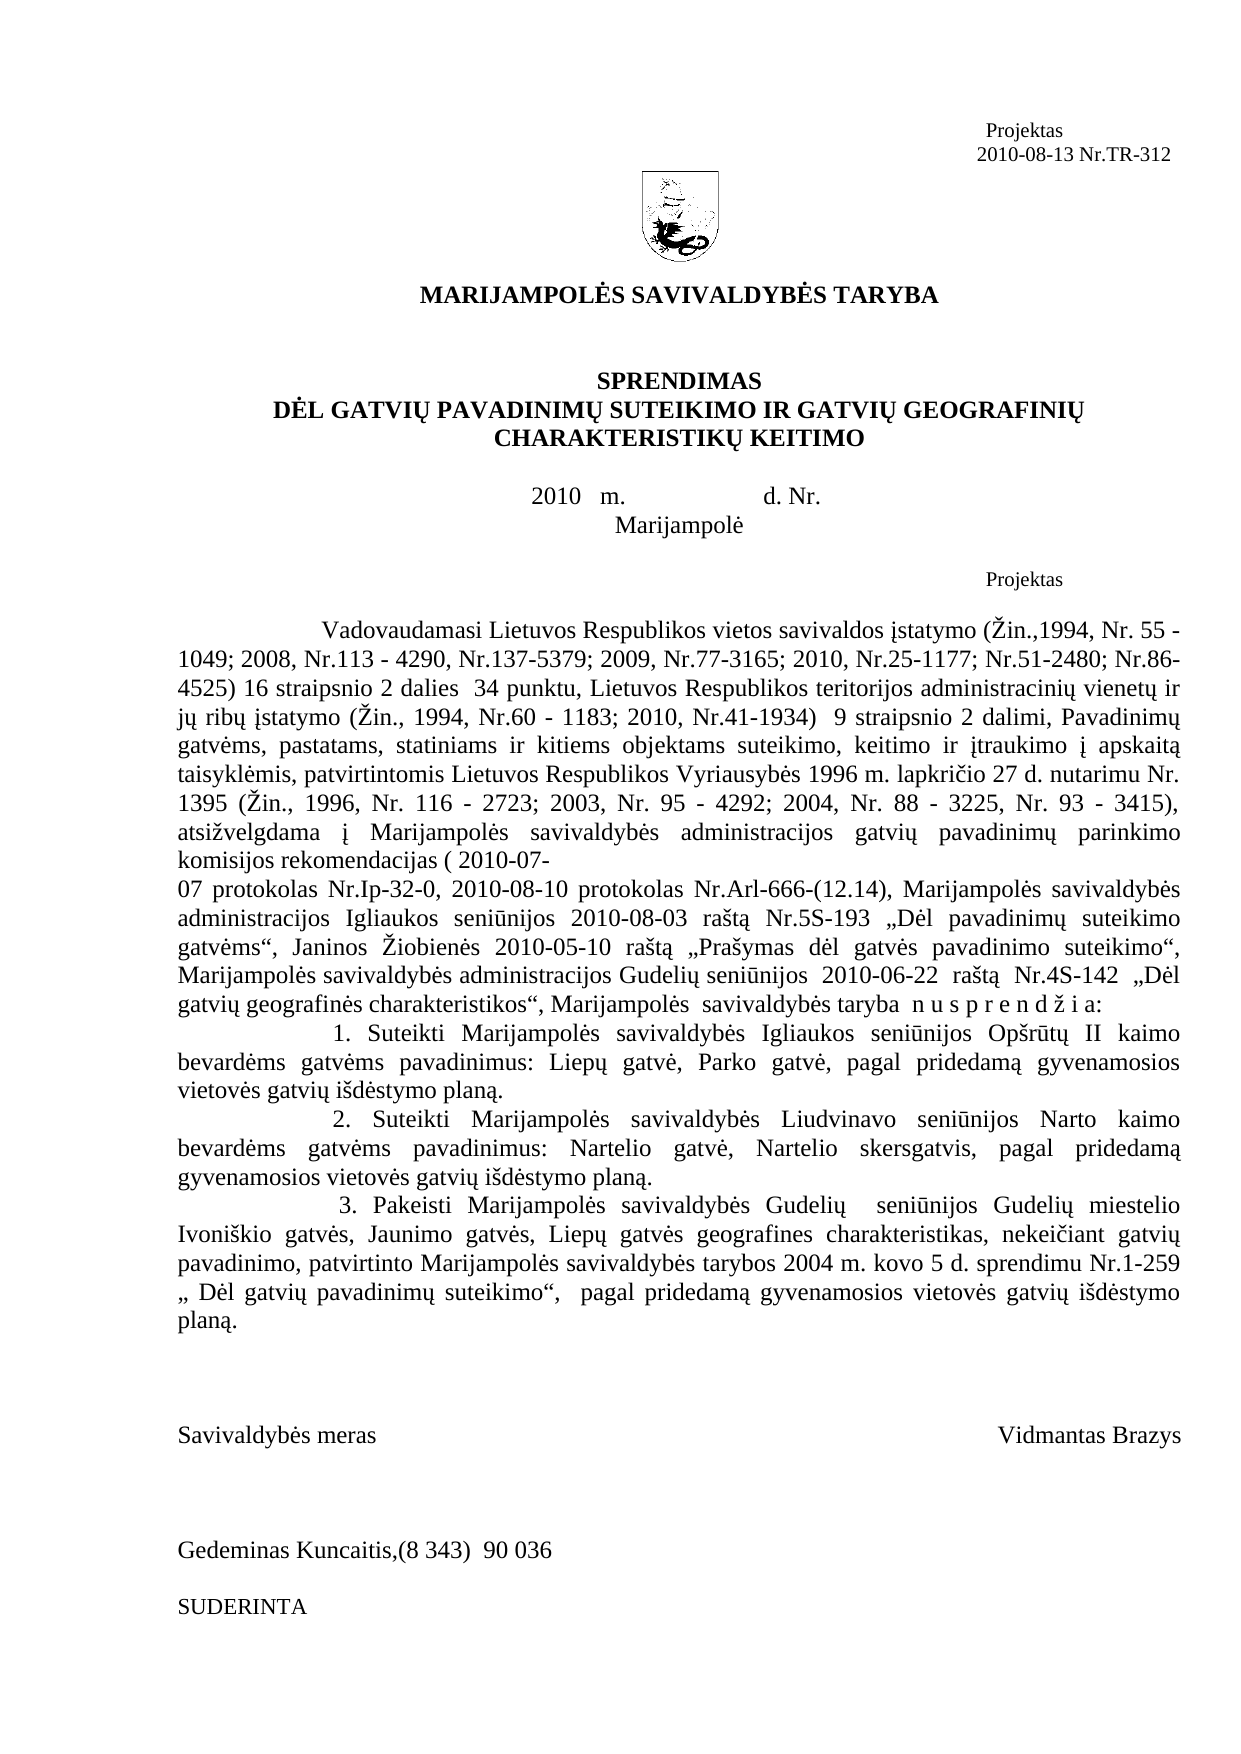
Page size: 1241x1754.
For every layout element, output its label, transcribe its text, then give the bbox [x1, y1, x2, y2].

table_header Vidmantas Brazys [842, 1420, 1181, 1449]
text Vadovaudamasi Lietuvos Respublikos vietos savivaldos įstatymo (Žin.,1994, Nr. 55 - 1049; 2008, Nr.113 - 4290, Nr.137-5379; 2009, Nr.77-3165; 2010, Nr.25-1177; Nr.51-2480; Nr.86-4525) 16 straipsnio 2 dalies 34 punktu, Lietuvos Respublikos teritorijos administracinių vienetų ir jų ribų įstatymo (Žin., 1994, Nr.60 - 1183; 2010, Nr.41-1934) 9 straipsnio 2 dalimi, Pavadinimų gatvėms, pastatams, statiniams ir kitiems objektams suteikimo, keitimo ir įtraukimo į apskaitą taisyklėmis, patvirtintomis Lietuvos Respublikos Vyriausybės 1996 m. lapkričio 27 d. nutarimu Nr. 1395 (Žin., 1996, Nr. 116 - 2723; 2003, Nr. 95 - 4292; 2004, Nr. 88 - 3225, Nr. 93 - 3415), atsižvelgdama į Marijampolės savivaldybės administracijos gatvių pavadinimų parinkimo komisijos rekomendacijas ( 2010-07- [177, 615, 1181, 874]
text 2010 m. d. Nr. [177, 481, 1181, 510]
text MARIJAMPOLĖS SAVIVALDYBĖS TARYBA [177, 280, 1181, 308]
text DĖL GATVIŲ PAVADINIMŲ SUTEIKIMO IR GATVIŲ GEOGRAFINIŲ CHARAKTERISTIKŲ KEITIMO [177, 395, 1181, 452]
text SPRENDIMAS [177, 366, 1181, 395]
text 2010-08-13 Nr.TR-312 [177, 142, 1171, 166]
text 2. Suteikti Marijampolės savivaldybės Liudvinavo seniūnijos Narto kaimo bevardėms gatvėms pavadinimus: Nartelio gatvė, Nartelio skersgatvis, pagal pridedamą gyvenamosios vietovės gatvių išdėstymo planą. [177, 1104, 1181, 1190]
table_header Savivaldybės meras [177, 1420, 827, 1449]
table_header [827, 1420, 842, 1449]
text 3. Pakeisti Marijampolės savivaldybės Gudelių seniūnijos Gudelių miestelio Ivoniškio gatvės, Jaunimo gatvės, Liepų gatvės geografines charakteristikas, nekeičiant gatvių pavadinimo, patvirtinto Marijampolės savivaldybės tarybos 2004 m. kovo 5 d. sprendimu Nr.1-259 „ Dėl gatvių pavadinimų suteikimo“, pagal pridedamą gyvenamosios vietovės gatvių išdėstymo planą. [177, 1190, 1181, 1334]
text 1. Suteikti Marijampolės savivaldybės Igliaukos seniūnijos Opšrūtų II kaimo bevardėms gatvėms pavadinimus: Liepų gatvė, Parko gatvė, pagal pridedamą gyvenamosios vietovės gatvių išdėstymo planą. [177, 1018, 1181, 1104]
text Projektas [177, 118, 1063, 142]
text Marijampolė [177, 510, 1181, 538]
text Projektas [177, 567, 1063, 591]
text Gedeminas Kuncaitis,(8 343) 90 036 [177, 1535, 1181, 1564]
text 07 protokolas Nr.Ip-32-0, 2010-08-10 protokolas Nr.Arl-666-(12.14), Marijampolės savivaldybės administracijos Igliaukos seniūnijos 2010-08-03 raštą Nr.5S-193 „Dėl pavadinimų suteikimo gatvėms“, Janinos Žiobienės 2010-05-10 raštą „Prašymas dėl gatvės pavadinimo suteikimo“, Marijampolės savivaldybės administracijos Gudelių seniūnijos 2010-06-22 raštą Nr.4S-142 „Dėl gatvių geografinės charakteristikos“, Marijampolės savivaldybės taryba n u s p r e n d ž i a: [177, 874, 1181, 1018]
text SUDERINTA [177, 1593, 1181, 1619]
